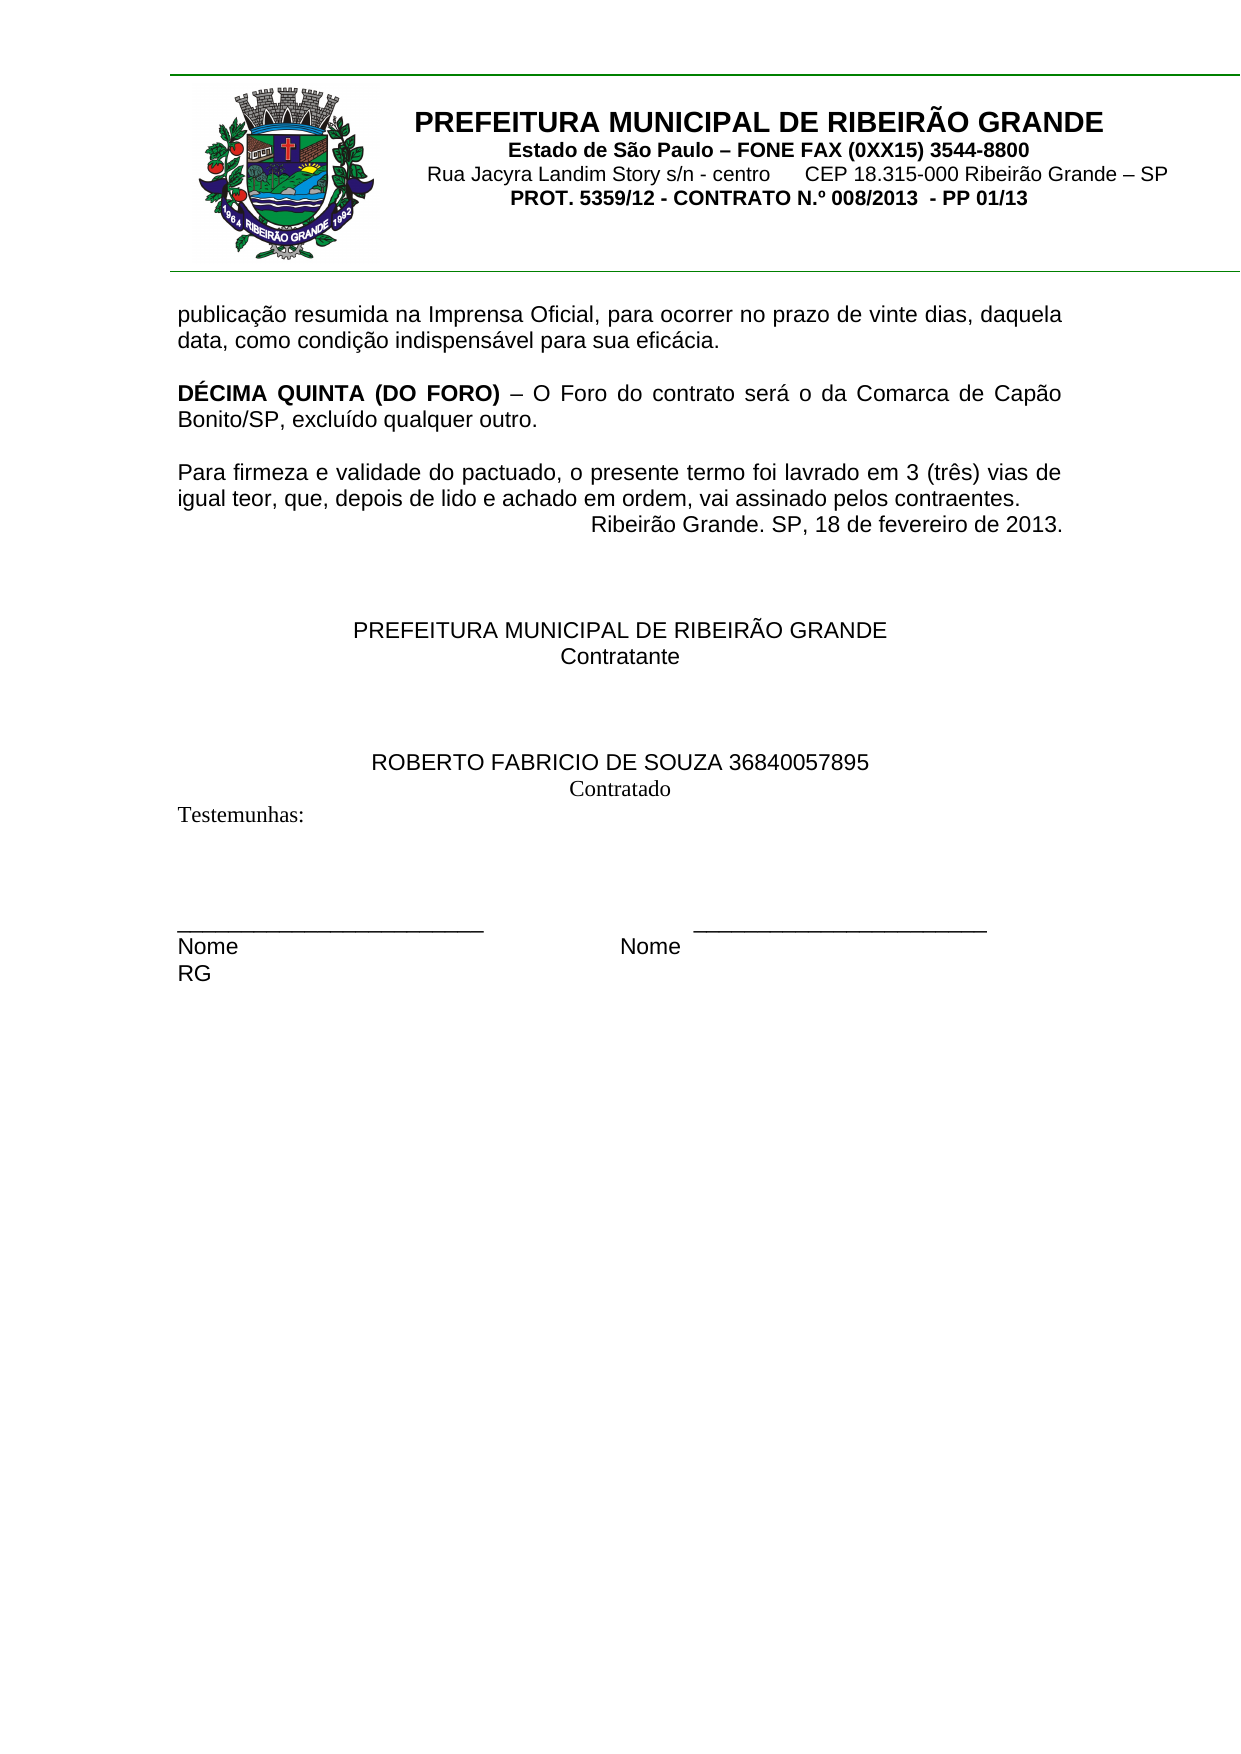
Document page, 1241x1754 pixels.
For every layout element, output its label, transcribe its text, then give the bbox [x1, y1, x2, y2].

text Testemunhas: [177, 801, 1063, 828]
text DÉCIMA QUINTA (DO FORO) – O Foro do contrato será o da Comarca de Capão Bonito/SP, excluído qualquer outro. [177, 380, 1063, 432]
text ROBERTO FABRICIO DE SOUZA 36840057895 [177, 749, 1063, 775]
subtitle Ribeirão Grande. SP, 18 de fevereiro de 2013. [177, 511, 1063, 538]
text Contratante [177, 643, 1063, 669]
text ________________________ _______________________ [177, 907, 1063, 933]
subtitle PREFEITURA MUNICIPAL DE RIBEIRÃO GRANDE [177, 617, 1063, 643]
text Para firmeza e validade do pactuado, o presente termo foi lavrado em 3 (três) vias de igual teor, que, depois de lido e achado em ordem, vai assinado pelos contraentes. [177, 459, 1063, 511]
text Nome Nome [177, 933, 1063, 959]
text Contratado [177, 775, 1063, 801]
picture [192, 83, 380, 264]
text RG [177, 959, 1063, 986]
text publicação resumida na Imprensa Oficial, para ocorrer no prazo de vinte dias, daquela data, como condição indispensável para sua eficácia. [177, 301, 1063, 353]
